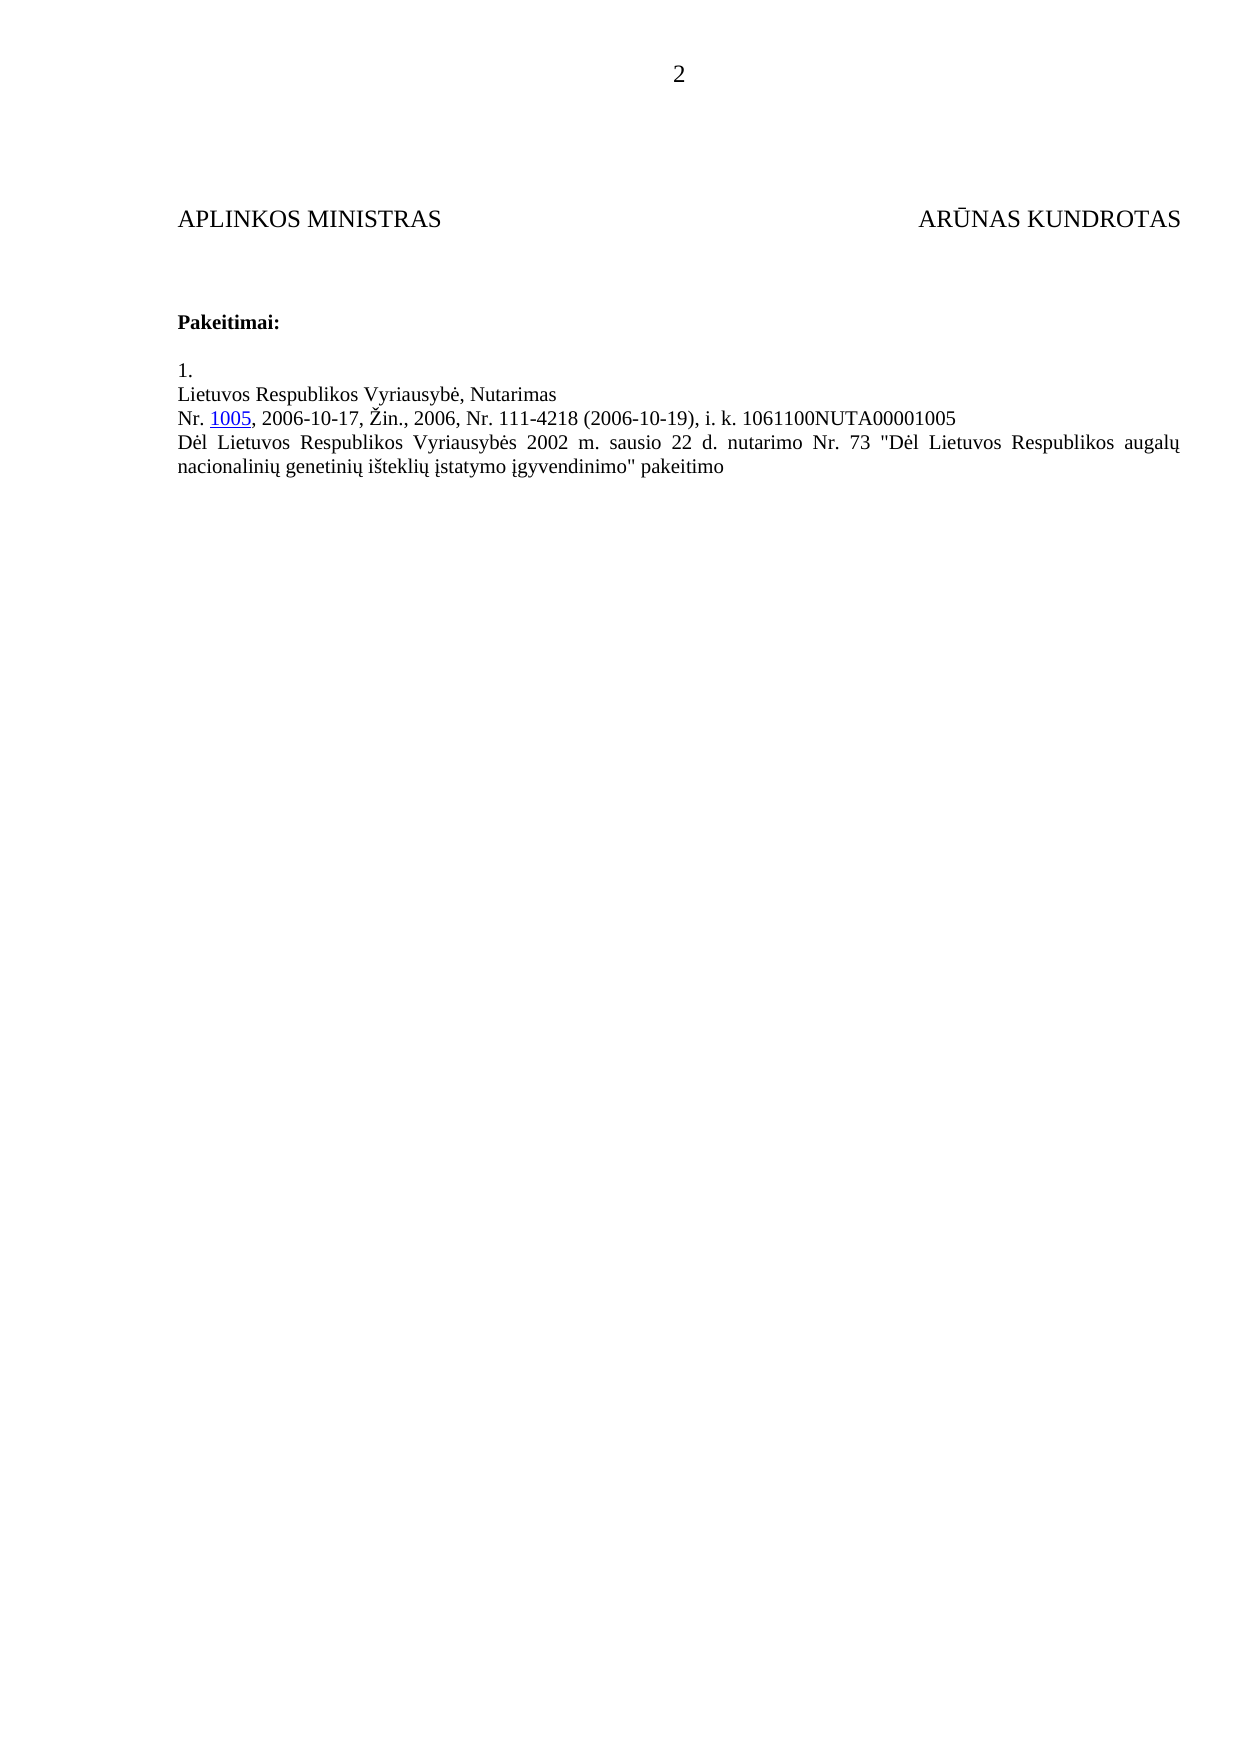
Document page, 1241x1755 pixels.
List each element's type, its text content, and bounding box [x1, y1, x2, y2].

text Dėl Lietuvos Respublikos Vyriausybės 2002 m. sausio 22 d. nutarimo Nr. 73 "Dėl Lietuvos Respublikos augalų nacionalinių genetinių išteklių įstatymo įgyvendinimo" pakeitimo [177, 430, 1181, 478]
text APLINKOS MINISTRAS ARŪNAS KUNDROTAS [177, 204, 1181, 233]
text Lietuvos Respublikos Vyriausybė, Nutarimas [177, 382, 1181, 406]
text 1. [177, 358, 1181, 382]
text Nr. 1005, 2006-10-17, Žin., 2006, Nr. 111-4218 (2006-10-19), i. k. 1061100NUTA00001005 [177, 406, 1181, 430]
text Pakeitimai: [177, 310, 1181, 334]
